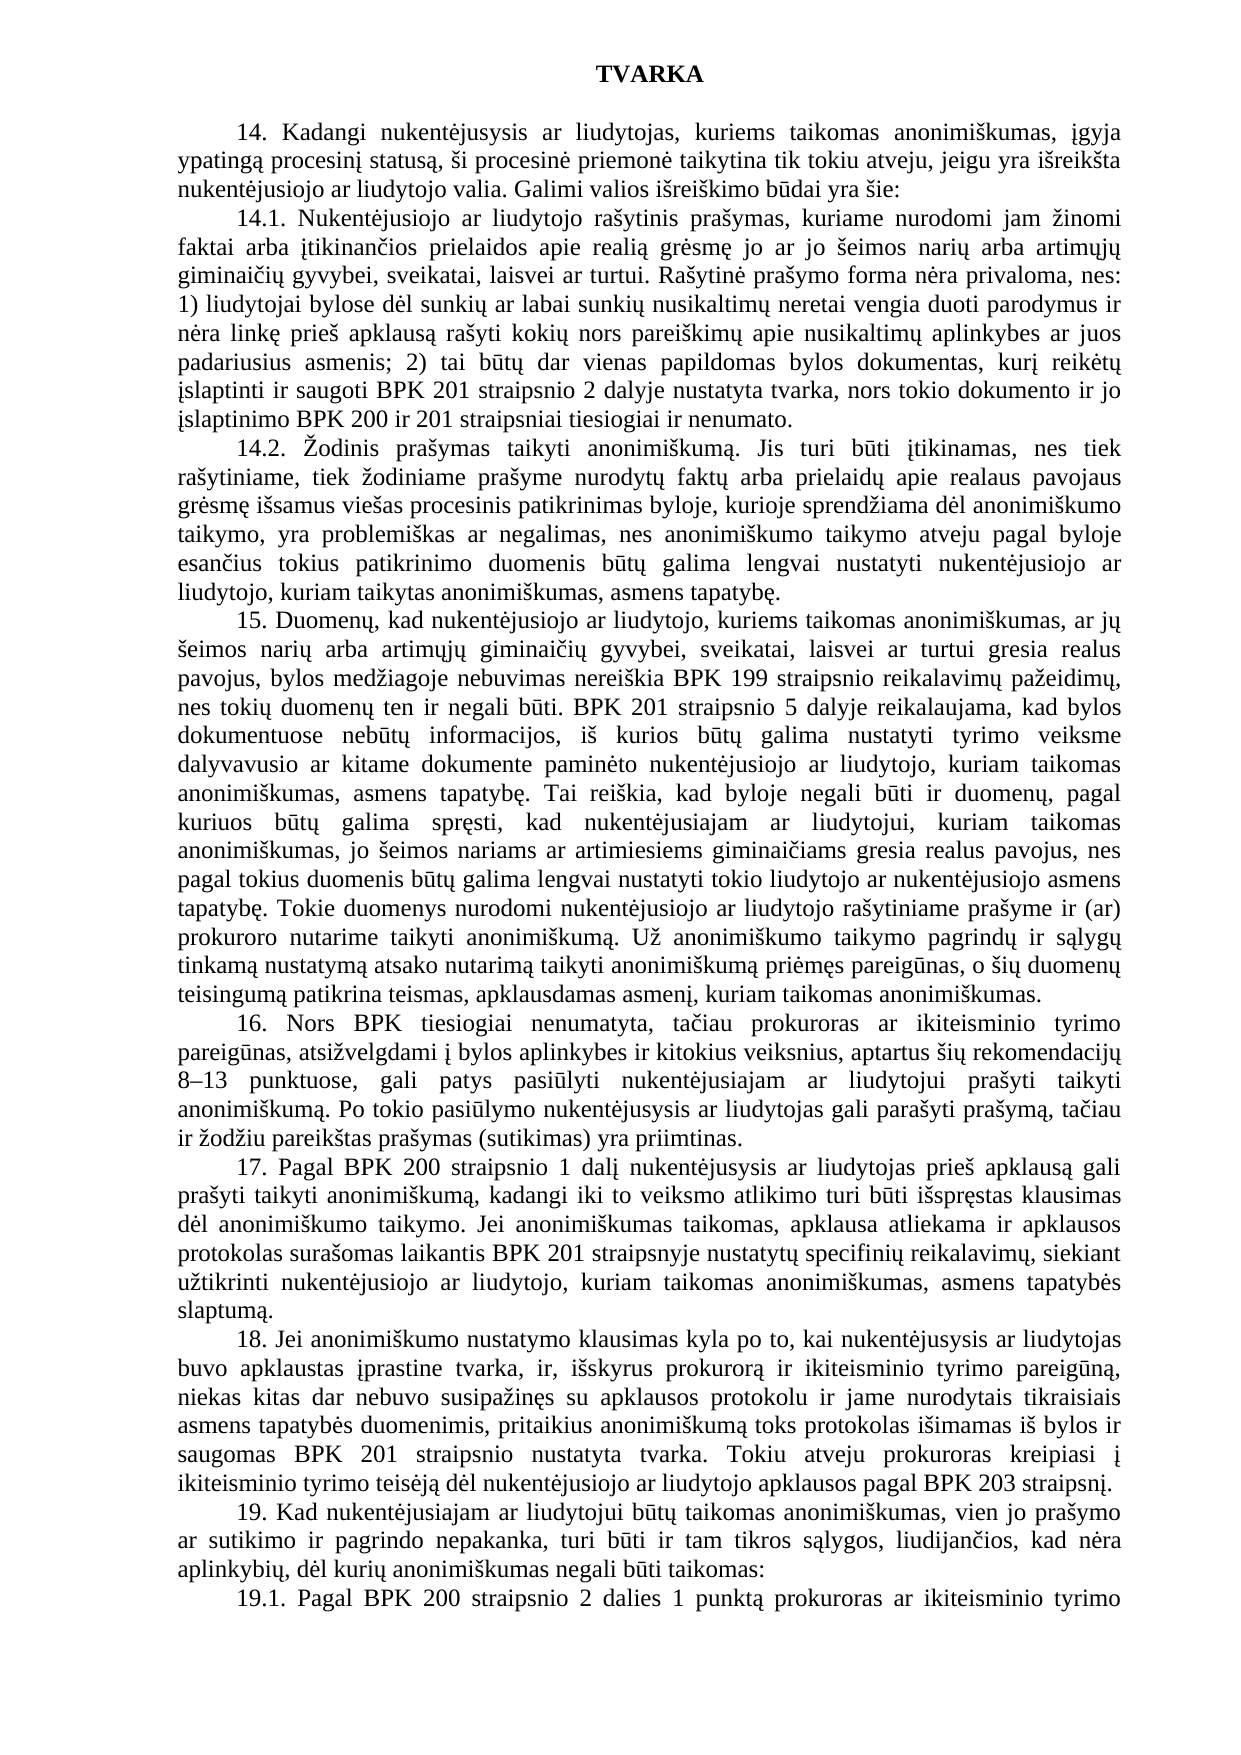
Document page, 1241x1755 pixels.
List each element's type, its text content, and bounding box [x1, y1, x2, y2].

text 14.2. Žodinis prašymas taikyti anonimiškumą. Jis turi būti įtikinamas, nes tiek rašytiniame, tiek žodiniame prašyme nurodytų faktų arba prielaidų apie realaus pavojaus grėsmę išsamus viešas procesinis patikrinimas byloje, kurioje sprendžiama dėl anonimiškumo taikymo, yra problemiškas ar negalimas, nes anonimiškumo taikymo atveju pagal byloje esančius tokius patikrinimo duomenis būtų galima lengvai nustatyti nukentėjusiojo ar liudytojo, kuriam taikytas anonimiškumas, asmens tapatybę. [177, 433, 1122, 605]
text 15. Duomenų, kad nukentėjusiojo ar liudytojo, kuriems taikomas anonimiškumas, ar jų šeimos narių arba artimųjų giminaičių gyvybei, sveikatai, laisvei ar turtui gresia realus pavojus, bylos medžiagoje nebuvimas nereiškia BPK 199 straipsnio reikalavimų pažeidimų, nes tokių duomenų ten ir negali būti. BPK 201 straipsnio 5 dalyje reikalaujama, kad bylos dokumentuose nebūtų informacijos, iš kurios būtų galima nustatyti tyrimo veiksme dalyvavusio ar kitame dokumente paminėto nukentėjusiojo ar liudytojo, kuriam taikomas anonimiškumas, asmens tapatybę. Tai reiškia, kad byloje negali būti ir duomenų, pagal kuriuos būtų galima spręsti, kad nukentėjusiajam ar liudytojui, kuriam taikomas anonimiškumas, jo šeimos nariams ar artimiesiems giminaičiams gresia realus pavojus, nes pagal tokius duomenis būtų galima lengvai nustatyti tokio liudytojo ar nukentėjusiojo asmens tapatybę. Tokie duomenys nurodomi nukentėjusiojo ar liudytojo rašytiniame prašyme ir (ar) prokuroro nutarime taikyti anonimiškumą. Už anonimiškumo taikymo pagrindų ir sąlygų tinkamą nustatymą atsako nutarimą taikyti anonimiškumą priėmęs pareigūnas, o šių duomenų teisingumą patikrina teismas, apklausdamas asmenį, kuriam taikomas anonimiškumas. [177, 605, 1122, 1008]
text 19. Kad nukentėjusiajam ar liudytojui būtų taikomas anonimiškumas, vien jo prašymo ar sutikimo ir pagrindo nepakanka, turi būti ir tam tikros sąlygos, liudijančios, kad nėra aplinkybių, dėl kurių anonimiškumas negali būti taikomas: [177, 1497, 1122, 1583]
text 16. Nors BPK tiesiogiai nenumatyta, tačiau prokuroras ar ikiteisminio tyrimo pareigūnas, atsižvelgdami į bylos aplinkybes ir kitokius veiksnius, aptartus šių rekomendacijų 8–13 punktuose, gali patys pasiūlyti nukentėjusiajam ar liudytojui prašyti taikyti anonimiškumą. Po tokio pasiūlymo nukentėjusysis ar liudytojas gali parašyti prašymą, tačiau ir žodžiu pareikštas prašymas (sutikimas) yra priimtinas. [177, 1008, 1122, 1152]
text 14.1. Nukentėjusiojo ar liudytojo rašytinis prašymas, kuriame nurodomi jam žinomi faktai arba įtikinančios prielaidos apie realią grėsmę jo ar jo šeimos narių arba artimųjų giminaičių gyvybei, sveikatai, laisvei ar turtui. Rašytinė prašymo forma nėra privaloma, nes: 1) liudytojai bylose dėl sunkių ar labai sunkių nusikaltimų neretai vengia duoti parodymus ir nėra linkę prieš apklausą rašyti kokių nors pareiškimų apie nusikaltimų aplinkybes ar juos padariusius asmenis; 2) tai būtų dar vienas papildomas bylos dokumentas, kurį reikėtų įslaptinti ir saugoti BPK 201 straipsnio 2 dalyje nustatyta tvarka, nors tokio dokumento ir jo įslaptinimo BPK 200 ir 201 straipsniai tiesiogiai ir nenumato. [177, 203, 1122, 433]
text 19.1. Pagal BPK 200 straipsnio 2 dalies 1 punktą prokuroras ar ikiteisminio tyrimo [177, 1583, 1122, 1612]
text 18. Jei anonimiškumo nustatymo klausimas kyla po to, kai nukentėjusysis ar liudytojas buvo apklaustas įprastine tvarka, ir, išskyrus prokurorą ir ikiteisminio tyrimo pareigūną, niekas kitas dar nebuvo susipažinęs su apklausos protokolu ir jame nurodytais tikraisiais asmens tapatybės duomenimis, pritaikius anonimiškumą toks protokolas išimamas iš bylos ir saugomas BPK 201 straipsnio nustatyta tvarka. Tokiu atveju prokuroras kreipiasi į ikiteisminio tyrimo teisėją dėl nukentėjusiojo ar liudytojo apklausos pagal BPK 203 straipsnį. [177, 1324, 1122, 1497]
text TVARKA [177, 59, 1122, 88]
text 17. Pagal BPK 200 straipsnio 1 dalį nukentėjusysis ar liudytojas prieš apklausą gali prašyti taikyti anonimiškumą, kadangi iki to veiksmo atlikimo turi būti išspręstas klausimas dėl anonimiškumo taikymo. Jei anonimiškumas taikomas, apklausa atliekama ir apklausos protokolas surašomas laikantis BPK 201 straipsnyje nustatytų specifinių reikalavimų, siekiant užtikrinti nukentėjusiojo ar liudytojo, kuriam taikomas anonimiškumas, asmens tapatybės slaptumą. [177, 1152, 1122, 1324]
text 14. Kadangi nukentėjusysis ar liudytojas, kuriems taikomas anonimiškumas, įgyja ypatingą procesinį statusą, ši procesinė priemonė taikytina tik tokiu atveju, jeigu yra išreikšta nukentėjusiojo ar liudytojo valia. Galimi valios išreiškimo būdai yra šie: [177, 117, 1122, 203]
